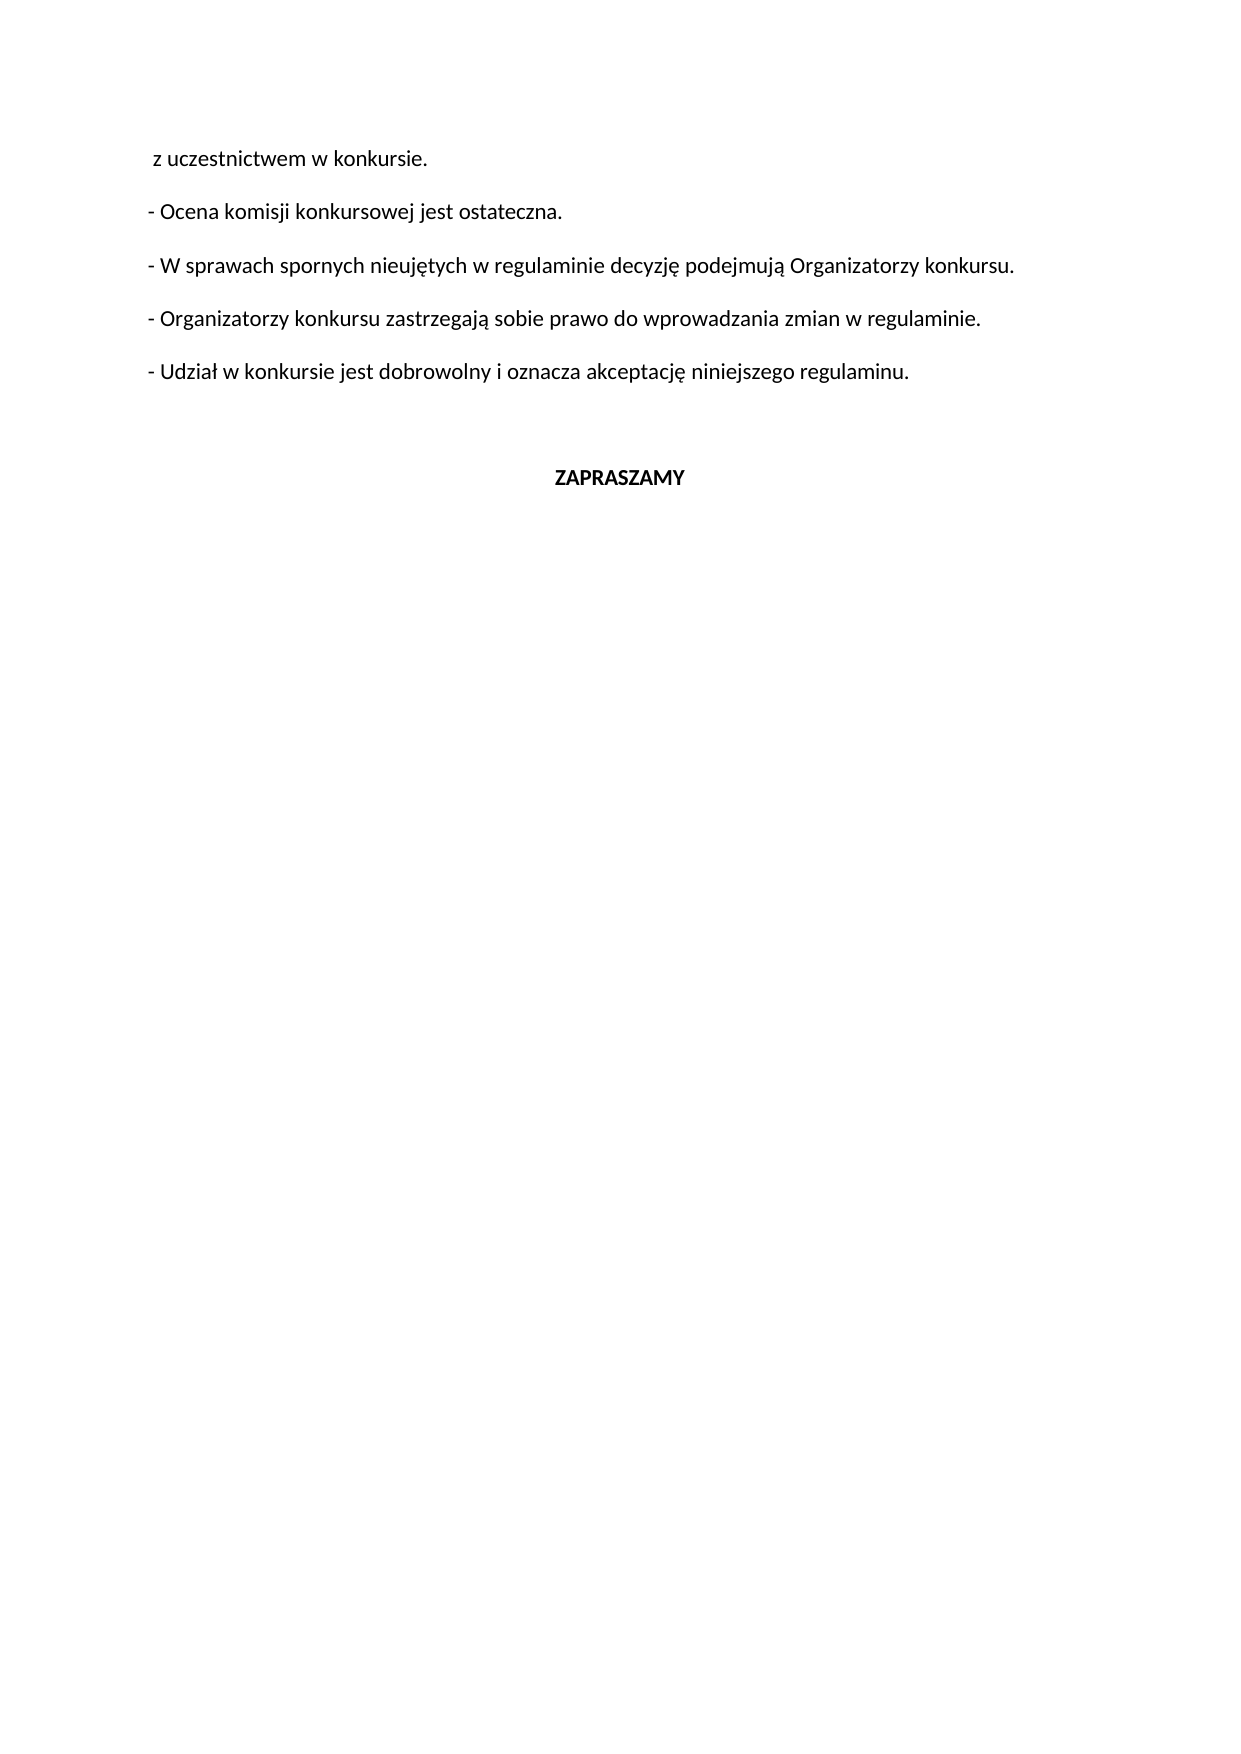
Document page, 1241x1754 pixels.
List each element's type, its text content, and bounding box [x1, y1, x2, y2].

list Ocena komisji konkursowej jest ostateczna. [148, 197, 1078, 225]
list Udział w konkursie jest dobrowolny i oznacza akceptację niniejszego regulaminu. [148, 357, 1078, 385]
list W sprawach spornych nieujętych w regulaminie decyzję podejmują Organizatorzy konkursu. [148, 251, 1078, 279]
text z uczestnictwem w konkursie. [153, 144, 1078, 172]
text ZAPRASZAMY [297, 463, 943, 491]
list Organizatorzy konkursu zastrzegają sobie prawo do wprowadzania zmian w regulaminie. [148, 304, 1078, 332]
